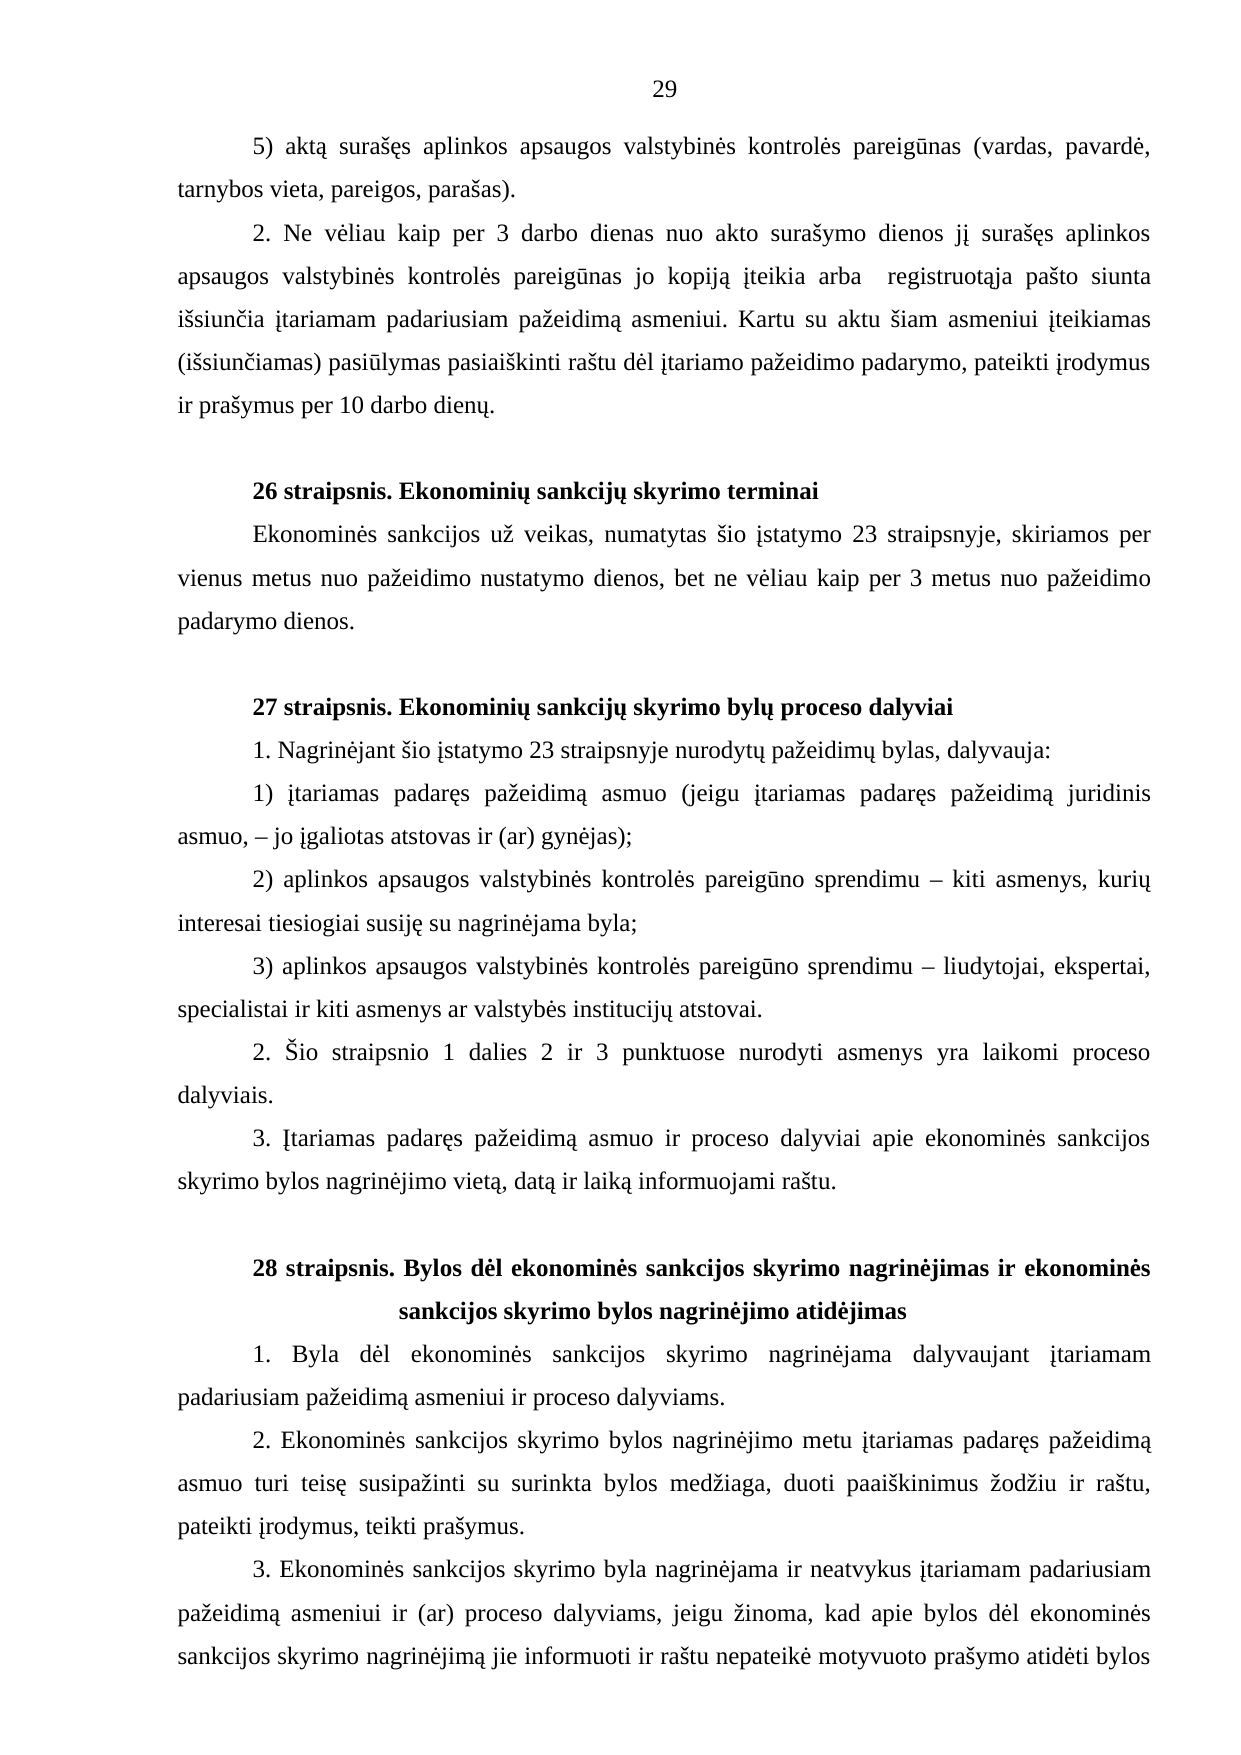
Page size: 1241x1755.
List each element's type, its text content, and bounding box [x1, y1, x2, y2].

text 26 straipsnis. Ekonominių sankcijų skyrimo terminai [177, 476, 1152, 505]
text 27 straipsnis. Ekonominių sankcijų skyrimo bylų proceso dalyviai [177, 692, 1152, 721]
text 5) aktą surašęs aplinkos apsaugos valstybinės kontrolės pareigūnas (vardas, pavardė, tarnybos vieta, pareigos, parašas). [177, 131, 1152, 203]
text 3) aplinkos apsaugos valstybinės kontrolės pareigūno sprendimu – liudytojai, ekspertai, specialistai ir kiti asmenys ar valstybės institucijų atstovai. [177, 951, 1152, 1023]
text 2) aplinkos apsaugos valstybinės kontrolės pareigūno sprendimu – kiti asmenys, kurių interesai tiesiogiai susiję su nagrinėjama byla; [177, 864, 1152, 936]
text 1. Nagrinėjant šio įstatymo 23 straipsnyje nurodytų pažeidimų bylas, dalyvauja: [177, 735, 1152, 764]
text 2. Ekonominės sankcijos skyrimo bylos nagrinėjimo metu įtariamas padaręs pažeidimą asmuo turi teisę susipažinti su surinkta bylos medžiaga, duoti paaiškinimus žodžiu ir raštu, pateikti įrodymus, teikti prašymus. [177, 1425, 1152, 1540]
text Ekonominės sankcijos už veikas, numatytas šio įstatymo 23 straipsnyje, skiriamos per vienus metus nuo pažeidimo nustatymo dienos, bet ne vėliau kaip per 3 metus nuo pažeidimo padarymo dienos. [177, 519, 1152, 634]
text 1) įtariamas padaręs pažeidimą asmuo (jeigu įtariamas padaręs pažeidimą juridinis asmuo, – jo įgaliotas atstovas ir (ar) gynėjas); [177, 778, 1152, 850]
text 3. Ekonominės sankcijos skyrimo byla nagrinėjama ir neatvykus įtariamam padariusiam pažeidimą asmeniui ir (ar) proceso dalyviams, jeigu žinoma, kad apie bylos dėl ekonominės sankcijos skyrimo nagrinėjimą jie informuoti ir raštu nepateikė motyvuoto prašymo atidėti bylos [177, 1554, 1152, 1669]
text 2. Ne vėliau kaip per 3 darbo dienas nuo akto surašymo dienos jį surašęs aplinkos apsaugos valstybinės kontrolės pareigūnas jo kopiją įteikia arba registruotąja pašto siunta išsiunčia įtariamam padariusiam pažeidimą asmeniui. Kartu su aktu šiam asmeniui įteikiamas (išsiunčiamas) pasiūlymas pasiaiškinti raštu dėl įtariamo pažeidimo padarymo, pateikti įrodymus ir prašymus per 10 darbo dienų. [177, 218, 1152, 419]
text 1. Byla dėl ekonominės sankcijos skyrimo nagrinėjama dalyvaujant įtariamam padariusiam pažeidimą asmeniui ir proceso dalyviams. [177, 1339, 1152, 1411]
text 28 straipsnis. Bylos dėl ekonominės sankcijos skyrimo nagrinėjimas ir ekonominės sankcijos skyrimo bylos nagrinėjimo atidėjimas [252, 1253, 1152, 1324]
text 3. Įtariamas padaręs pažeidimą asmuo ir proceso dalyviai apie ekonominės sankcijos skyrimo bylos nagrinėjimo vietą, datą ir laiką informuojami raštu. [177, 1123, 1152, 1195]
text 2. Šio straipsnio 1 dalies 2 ir 3 punktuose nurodyti asmenys yra laikomi proceso dalyviais. [177, 1037, 1152, 1109]
